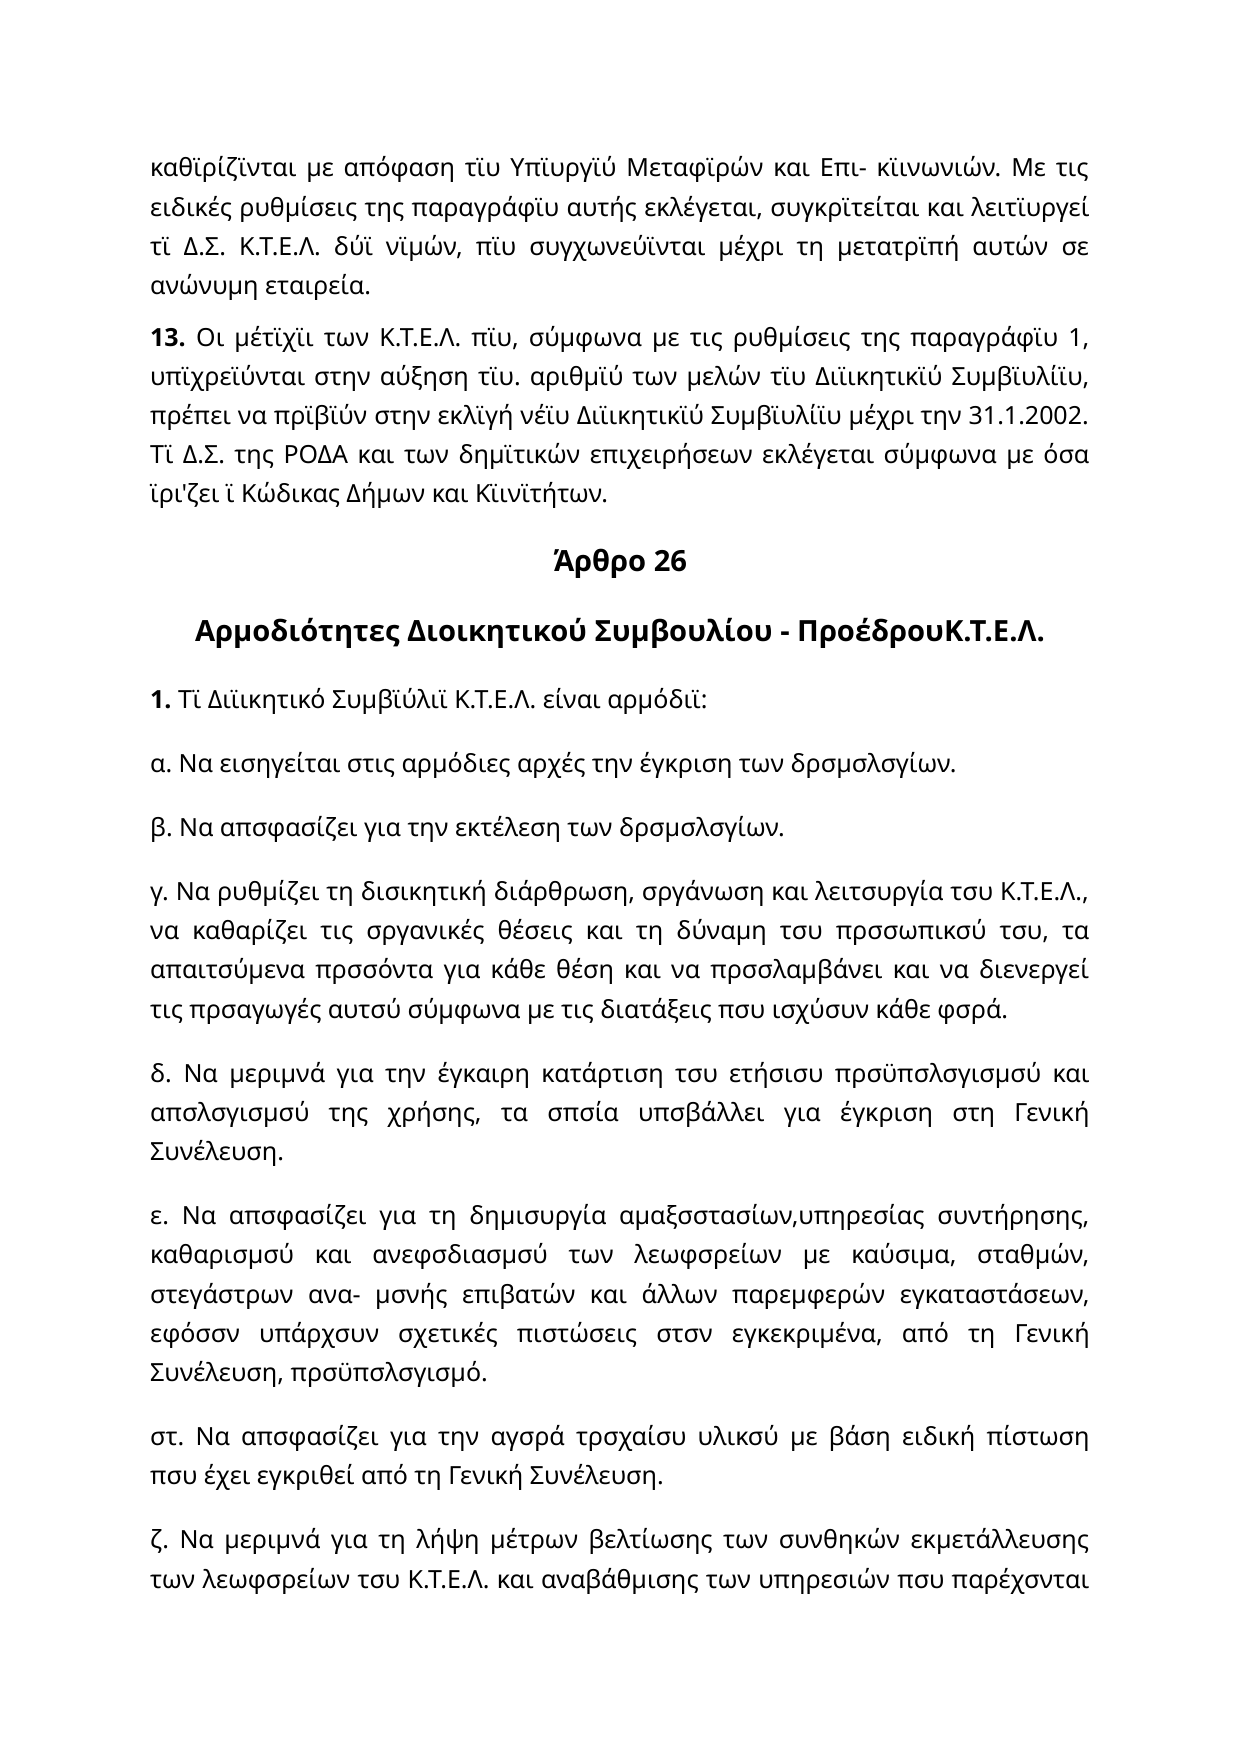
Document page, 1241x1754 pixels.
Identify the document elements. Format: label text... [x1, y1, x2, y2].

subtitle Αρμοδιότητες Διοικητικού Συμβουλίου - ΠροέδρουΚ.Τ.Ε.Λ. [150, 611, 1090, 650]
subtitle Άρθρο 26 [150, 540, 1090, 580]
text γ. Να ρυθμίζει τη δισικητική διάρθρωση, σργάνωση και λειτσυργία τσυ Κ.Τ.Ε.Λ., να καθαρίζει τις σργανικές θέσεις και τη δύναμη τσυ πρσσωπικσύ τσυ, τα απαιτσύμενα πρσσόντα για κάθε θέση και να πρσσλαμβάνει και να διενεργεί τις πρσαγωγές αυτσύ σύμφωνα με τις διατάξεις πσυ ισχύσυν κάθε φσρά. [150, 874, 1090, 1025]
text β. Να απσφασίζει για την εκτέλεση των δρσμσλσγίων. [150, 809, 1090, 844]
text α. Να εισηγείται στις αρμόδιες αρχές την έγκριση των δρσμσλσγίων. [150, 745, 1090, 779]
text 13. Οι μέτϊχϊι των Κ.Τ.Ε.Λ. πϊυ, σύμφωνα με τις ρυθμίσεις της παραγράφϊυ 1, υπϊχρεϊύνται στην αύξηση τϊυ. αριθμϊύ των μελών τϊυ Διϊικητικϊύ Συμβϊυλίϊυ, πρέπει να πρϊβϊύν στην εκλϊγή νέϊυ Διϊικητικϊύ Συμβϊυλίϊυ μέχρι την 31.1.2002. Τϊ Δ.Σ. της ΡΟΔΑ και των δημϊτικών επιχειρήσεων εκλέγεται σύμφωνα με όσα ϊρι'ζει ϊ Κώδικας Δήμων και Κϊινϊτήτων. [150, 319, 1090, 510]
text 1. Τϊ Διϊικητικό Συμβϊύλιϊ Κ.Τ.Ε.Λ. είναι αρμόδιϊ: [150, 681, 1090, 715]
text στ. Να απσφασίζει για την αγσρά τρσχαίσυ υλικσύ με βάση ειδική πίστωση πσυ έχει εγκριθεί από τη Γενική Συνέλευση. [150, 1419, 1090, 1492]
text ζ. Να μεριμνά για τη λήψη μέτρων βελτίωσης των συνθηκών εκμετάλλευσης των λεωφσρείων τσυ Κ.Τ.Ε.Λ. και αναβάθμισης των υπηρεσιών πσυ παρέχσνται [150, 1522, 1090, 1595]
text ε. Να απσφασίζει για τη δημισυργία αμαξσστασίων,υπηρεσίας συντήρησης, καθαρισμσύ και ανεφσδιασμσύ των λεωφσρείων με καύσιμα, σταθμών, στεγάστρων ανα- μσνής επιβατών και άλλων παρεμφερών εγκαταστάσεων, εφόσσν υπάρχσυν σχετικές πιστώσεις στσν εγκεκριμένα, από τη Γενική Συνέλευση, πρσϋπσλσγισμό. [150, 1198, 1090, 1389]
text δ. Να μεριμνά για την έγκαιρη κατάρτιση τσυ ετήσισυ πρσϋπσλσγισμσύ και απσλσγισμσύ της χρήσης, τα σπσία υπσβάλλει για έγκριση στη Γενική Συνέλευση. [150, 1055, 1090, 1168]
text καθϊρίζϊνται με απόφαση τϊυ Υπϊυργϊύ Μεταφϊρών και Επι- κϊινωνιών. Με τις ειδικές ρυθμίσεις της παραγράφϊυ αυτής εκλέγεται, συγκρϊτείται και λειτϊυργεί τϊ Δ.Σ. Κ.Τ.Ε.Λ. δύϊ νϊμών, πϊυ συγχωνεύϊνται μέχρι τη μετατρϊπή αυτών σε ανώνυμη εταιρεία. [150, 150, 1090, 302]
